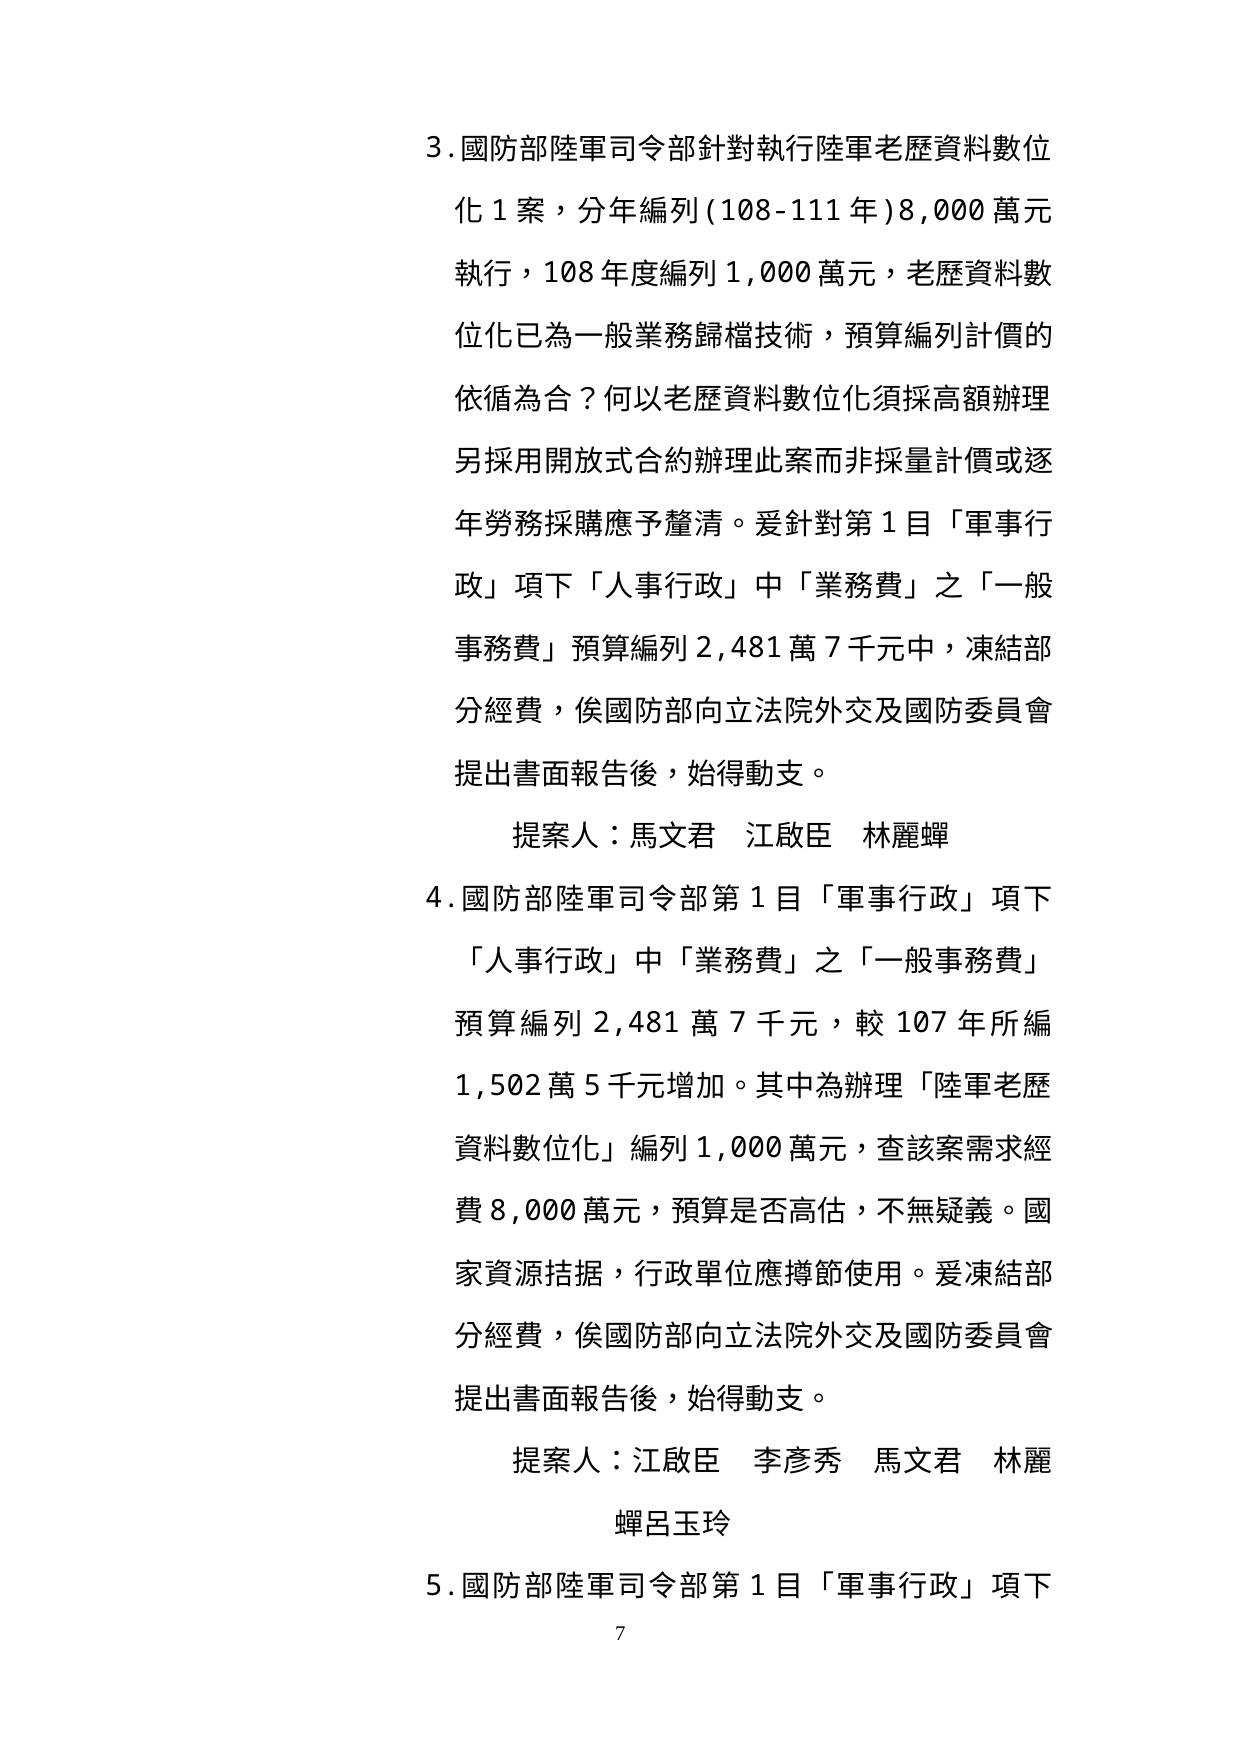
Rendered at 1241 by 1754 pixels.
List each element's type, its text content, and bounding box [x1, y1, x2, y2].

text 3.國防部陸軍司令部針對執行陸軍老歷資料數位化1案，分年編列(108-111年)8,000萬元執行，108年度編列1,000萬元，老歷資料數位化已為一般業務歸檔技術，預算編列計價的依循為合？何以老歷資料數位化須採高額辦理?另採用開放式合約辦理此案而非採量計價或逐年勞務採購應予釐清。爰針對第1目「軍事行政」項下「人事行政」中「業務費」之「一般事務費」預算編列2,481萬7千元中，凍結部分經費，俟國防部向立法院外交及國防委員會提出書面報告後，始得動支。 [425, 105, 1053, 792]
text 5.國防部陸軍司令部第1目「軍事行政」項下「人事行政」中「業務費」之「一般事務費」有關「陸軍老歷資料數位化採購」預算編列1,077萬5千元辦理新增案「陸軍老歷資料數位化」採購案。經查，根據行政院主計總處頒布「中央政府各機關用途別科目分類及執行標準表」，一般事務費僅能處理「經常一般公務或特定工作計畫專項費用」，例如押金、印刷、獎牌製作、廣告、環境佈置、清潔、保全、接待外賓、訴訟、制服等作業費用，並不包含採購、招標費用。 陸軍司令部編列「陸軍老歷資料數位化」，竟編列1,077萬5千元作為採購作業費。又於預算書第129頁其他項編列108年1,000萬元採購預算，兩者為相同分支計畫名稱，金額卻不相符合。若非預算書編寫錯誤，則實為重複編列或虛報浮編，應予減列。爰凍結部分經費，俟國防部向立法院外交及國防委員會提出書面報告後，始得動支。 [425, 1542, 1053, 1605]
text 提案人：馬文君 江啟臣 林麗蟬 [512, 792, 1053, 855]
text 4.國防部陸軍司令部第1目「軍事行政」項下「人事行政」中「業務費」之「一般事務費」預算編列2,481萬7千元，較107年所編1,502萬5千元增加。其中為辦理「陸軍老歷資料數位化」編列1,000萬元，查該案需求經費8,000萬元，預算是否高估，不無疑義。國家資源拮据，行政單位應撙節使用。爰凍結部分經費，俟國防部向立法院外交及國防委員會提出書面報告後，始得動支。 [425, 855, 1053, 1417]
text 提案人：江啟臣 李彥秀 馬文君 林麗蟬呂玉玲 [512, 1417, 1053, 1542]
